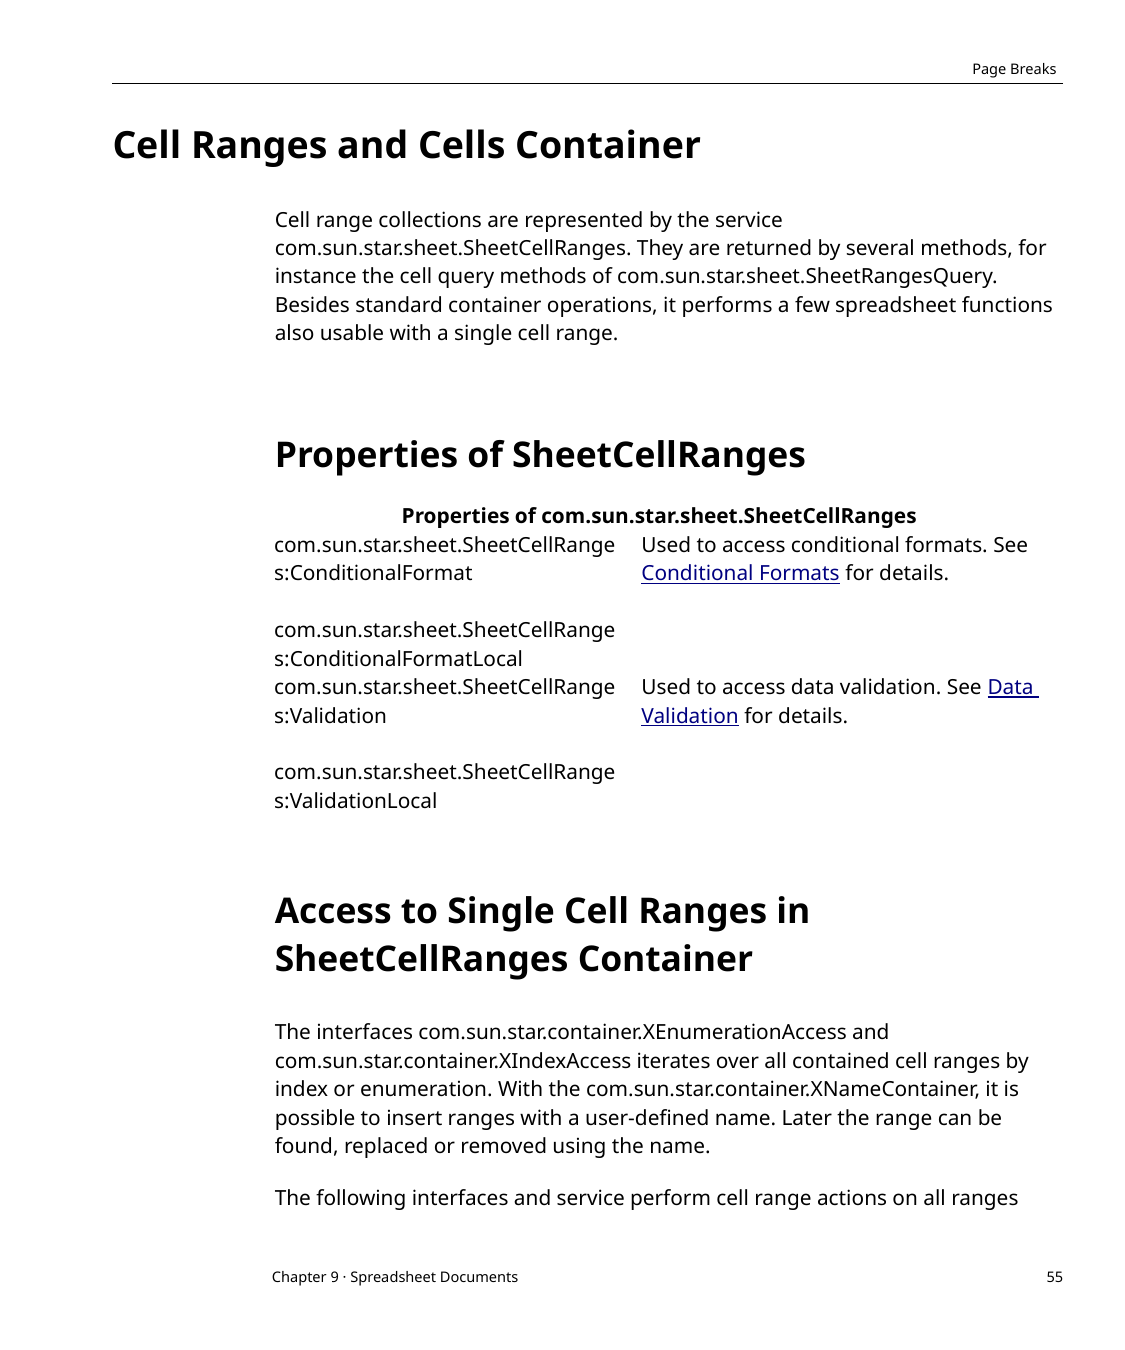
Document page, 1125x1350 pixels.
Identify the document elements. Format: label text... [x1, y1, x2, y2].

table_cell com.sun.star.sheet.SheetCellRanges:Validation com.sun.star.sheet.SheetCellRanges:ValidationLocal [274, 672, 641, 814]
subtitle Access to Single Cell Ranges in SheetCellRanges Container [274, 885, 1063, 982]
subtitle Properties of SheetCellRanges [274, 430, 1063, 478]
table_cell com.sun.star.sheet.SheetCellRanges:ConditionalFormat com.sun.star.sheet.SheetCellRanges:ConditionalFormatLocal [274, 530, 641, 672]
table_cell Used to access conditional formats. See Conditional Formats for details. [641, 530, 1062, 672]
text The following interfaces and service perform cell range actions on all ranges [274, 1183, 1063, 1212]
table_header Properties of com.sun.star.sheet.SheetCellRanges [274, 502, 1062, 530]
subtitle Cell Ranges and Cells Container [112, 118, 1063, 169]
text The interfaces com.sun.star.container.XEnumerationAccess and com.sun.star.container.XIndexAccess iterates over all contained cell ranges by index or enumeration. With the com.sun.star.container.XNameContainer, it is possible to insert ranges with a user-defined name. Later the range can be found, replaced or removed using the name. [274, 1017, 1063, 1159]
table_cell Used to access data validation. See Data Validation for details. [641, 672, 1062, 814]
text Cell range collections are represented by the service com.sun.star.sheet.SheetCellRanges. They are returned by several methods, for instance the cell query methods of com.sun.star.sheet.SheetRangesQuery. Besides standard container operations, it performs a few spreadsheet functions also usable with a single cell range. [274, 205, 1063, 347]
